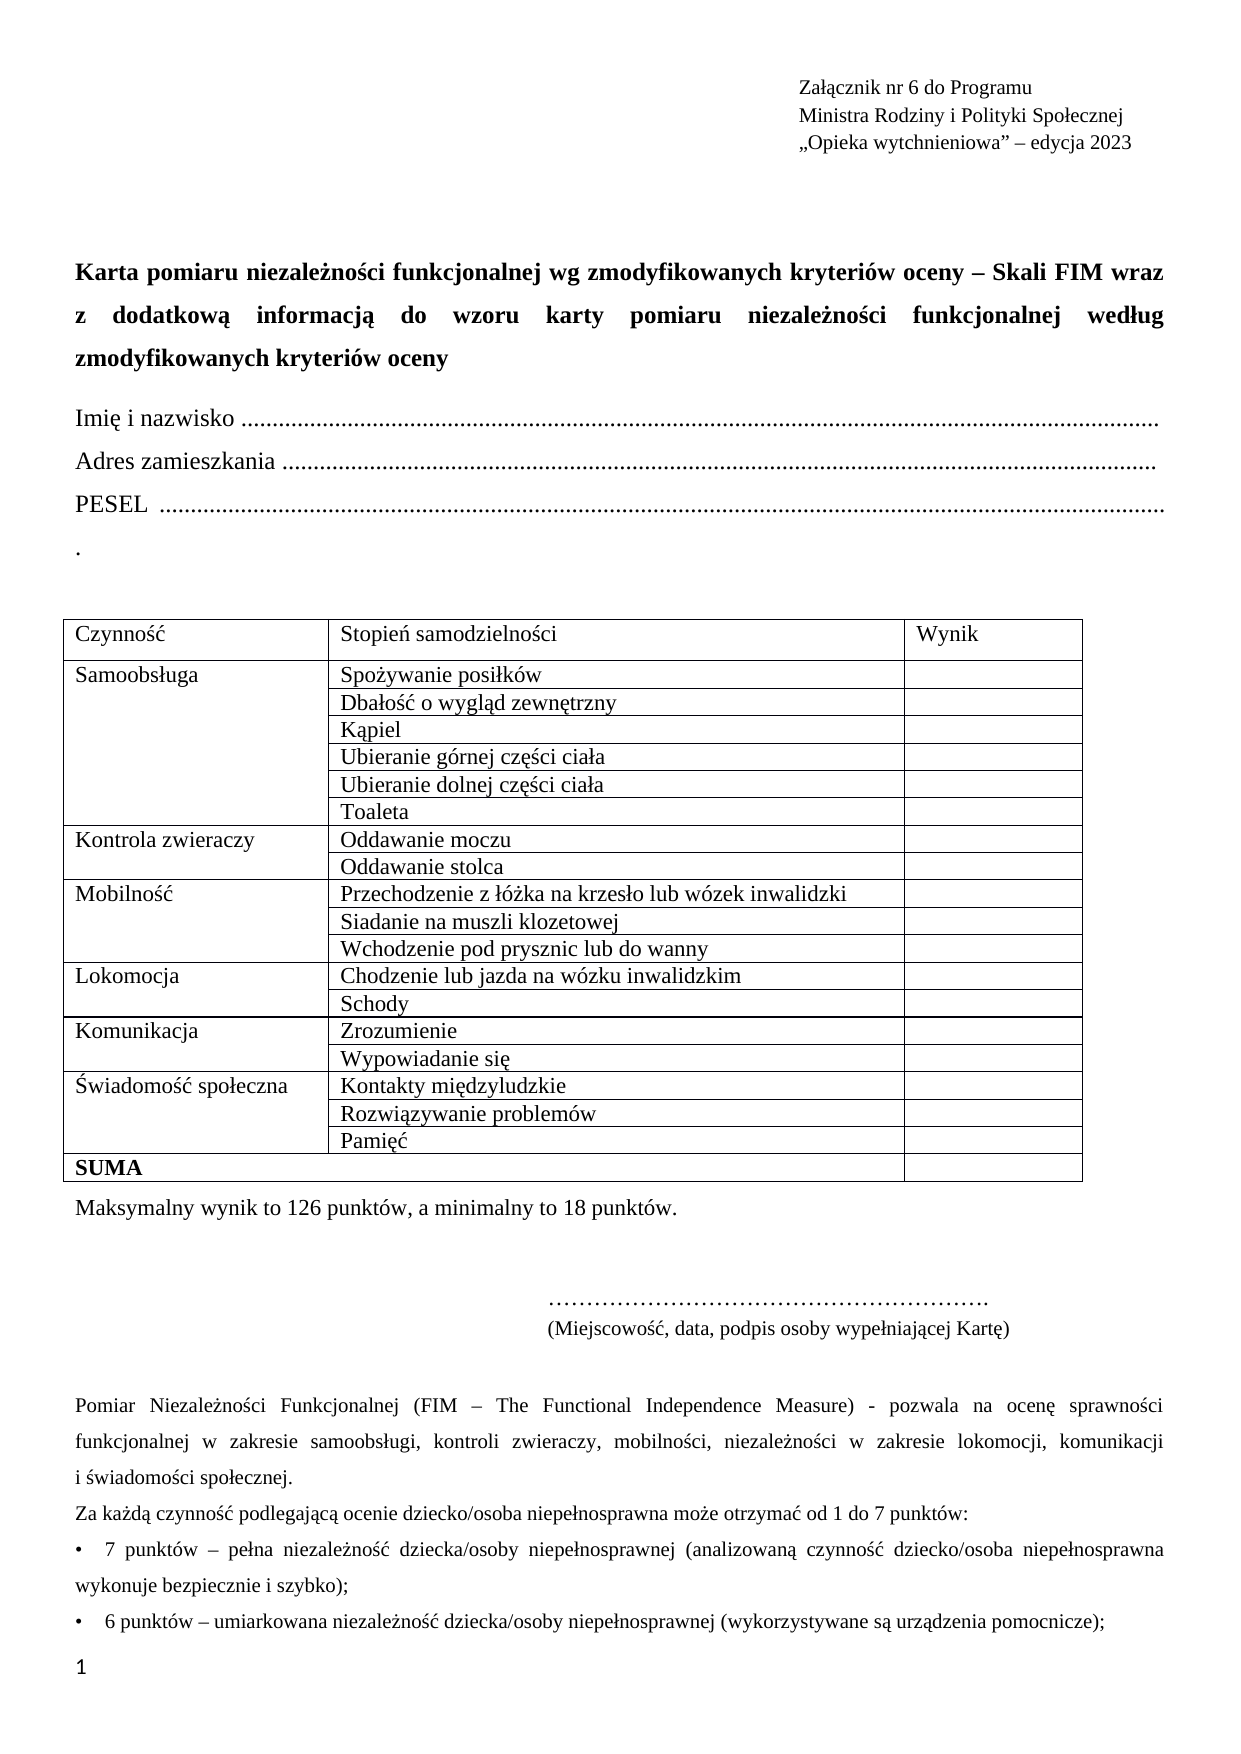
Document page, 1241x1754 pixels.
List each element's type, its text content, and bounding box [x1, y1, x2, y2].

table_cell Lokomocja [64, 963, 328, 1016]
table_cell [905, 661, 1082, 688]
text (Miejscowość, data, podpis osoby wypełniającej Kartę) [547, 1312, 1165, 1341]
table_cell Siadanie na muszli klozetowej [329, 908, 904, 934]
table_cell Przechodzenie z łóżka na krzesło lub wózek inwalidzki [329, 880, 904, 907]
table_cell [905, 1127, 1082, 1153]
table_cell [905, 826, 1082, 852]
text PESEL .................................................................................................................................................................. [75, 489, 1165, 561]
table_cell [905, 1154, 1082, 1181]
table_cell [905, 1072, 1082, 1098]
table_cell [905, 1045, 1082, 1071]
table_header Wynik [905, 620, 1082, 660]
text • 7 punktów – pełna niezależność dziecka/osoby niepełnosprawnej (analizowaną czynność dziecko/osoba niepełnosprawna wykonuje bezpiecznie i szybko); [75, 1537, 1165, 1597]
text • 6 punktów – umiarkowana niezależność dziecka/osoby niepełnosprawnej (wykorzystywane są urządzenia pomocnicze); [75, 1609, 1165, 1633]
text Załącznik nr 6 do Programu [798, 75, 1165, 99]
table_cell [905, 908, 1082, 934]
table_header Stopień samodzielności [329, 620, 904, 660]
table_cell Mobilność [64, 880, 328, 962]
table_cell Schody [329, 990, 904, 1016]
text Za każdą czynność podlegającą ocenie dziecko/osoba niepełnosprawna może otrzymać od 1 do 7 punktów: [75, 1501, 1165, 1525]
table_cell Dbałość o wygląd zewnętrzny [329, 689, 904, 715]
table_header Czynność [64, 620, 328, 660]
text Ministra Rodziny i Polityki Społecznej [798, 103, 1165, 127]
table_cell [905, 963, 1082, 989]
table_cell Kąpiel [329, 716, 904, 742]
table_cell Toaleta [329, 798, 904, 824]
table_cell [905, 1100, 1082, 1126]
table_cell SUMA [64, 1154, 904, 1181]
table_cell Ubieranie dolnej części ciała [329, 771, 904, 797]
text …………………………………………………. [547, 1284, 1165, 1310]
table_cell Kontrola zwieraczy [64, 826, 328, 879]
table_cell Komunikacja [64, 1018, 328, 1071]
text Pomiar Niezależności Funkcjonalnej (FIM – The Functional Independence Measure) - pozwala na ocenę sprawności funkcjonalnej w zakresie samoobsługi, kontroli zwieraczy, mobilności, niezależności w zakresie lokomocji, komunikacji i świadomości społecznej. [75, 1393, 1165, 1489]
table_cell Zrozumienie [329, 1018, 904, 1044]
table_cell [905, 744, 1082, 770]
table_cell Kontakty międzyludzkie [329, 1072, 904, 1098]
table_cell [905, 1018, 1082, 1044]
table_cell Chodzenie lub jazda na wózku inwalidzkim [329, 963, 904, 989]
table_cell [905, 798, 1082, 824]
text Karta pomiaru niezależności funkcjonalnej wg zmodyfikowanych kryteriów oceny – Skali FIM wraz z dodatkową informacją do wzoru karty pomiaru niezależności funkcjonalnej według zmodyfikowanych kryteriów oceny [75, 257, 1165, 372]
table_cell [905, 880, 1082, 907]
table_cell Oddawanie stolca [329, 853, 904, 879]
table_cell Oddawanie moczu [329, 826, 904, 852]
text „Opieka wytchnieniowa” – edycja 2023 [798, 130, 1165, 154]
text Maksymalny wynik to 126 punktów, a minimalny to 18 punktów. [75, 1194, 1165, 1221]
table_cell Świadomość społeczna [64, 1072, 328, 1153]
table_cell [905, 853, 1082, 879]
table_cell [905, 935, 1082, 962]
table_cell Pamięć [329, 1127, 904, 1153]
table_cell [905, 716, 1082, 742]
table_cell [905, 771, 1082, 797]
table_cell [905, 689, 1082, 715]
text Imię i nazwisko ................................................................................................................................................... [75, 403, 1165, 432]
table_cell Ubieranie górnej części ciała [329, 744, 904, 770]
table_cell Spożywanie posiłków [329, 661, 904, 688]
table_cell Wypowiadanie się [329, 1045, 904, 1071]
table_cell [905, 990, 1082, 1016]
table_cell Wchodzenie pod prysznic lub do wanny [329, 935, 904, 962]
table_cell Rozwiązywanie problemów [329, 1100, 904, 1126]
table_cell Samoobsługa [64, 661, 328, 824]
text Adres zamieszkania ............................................................................................................................................ [75, 446, 1165, 475]
